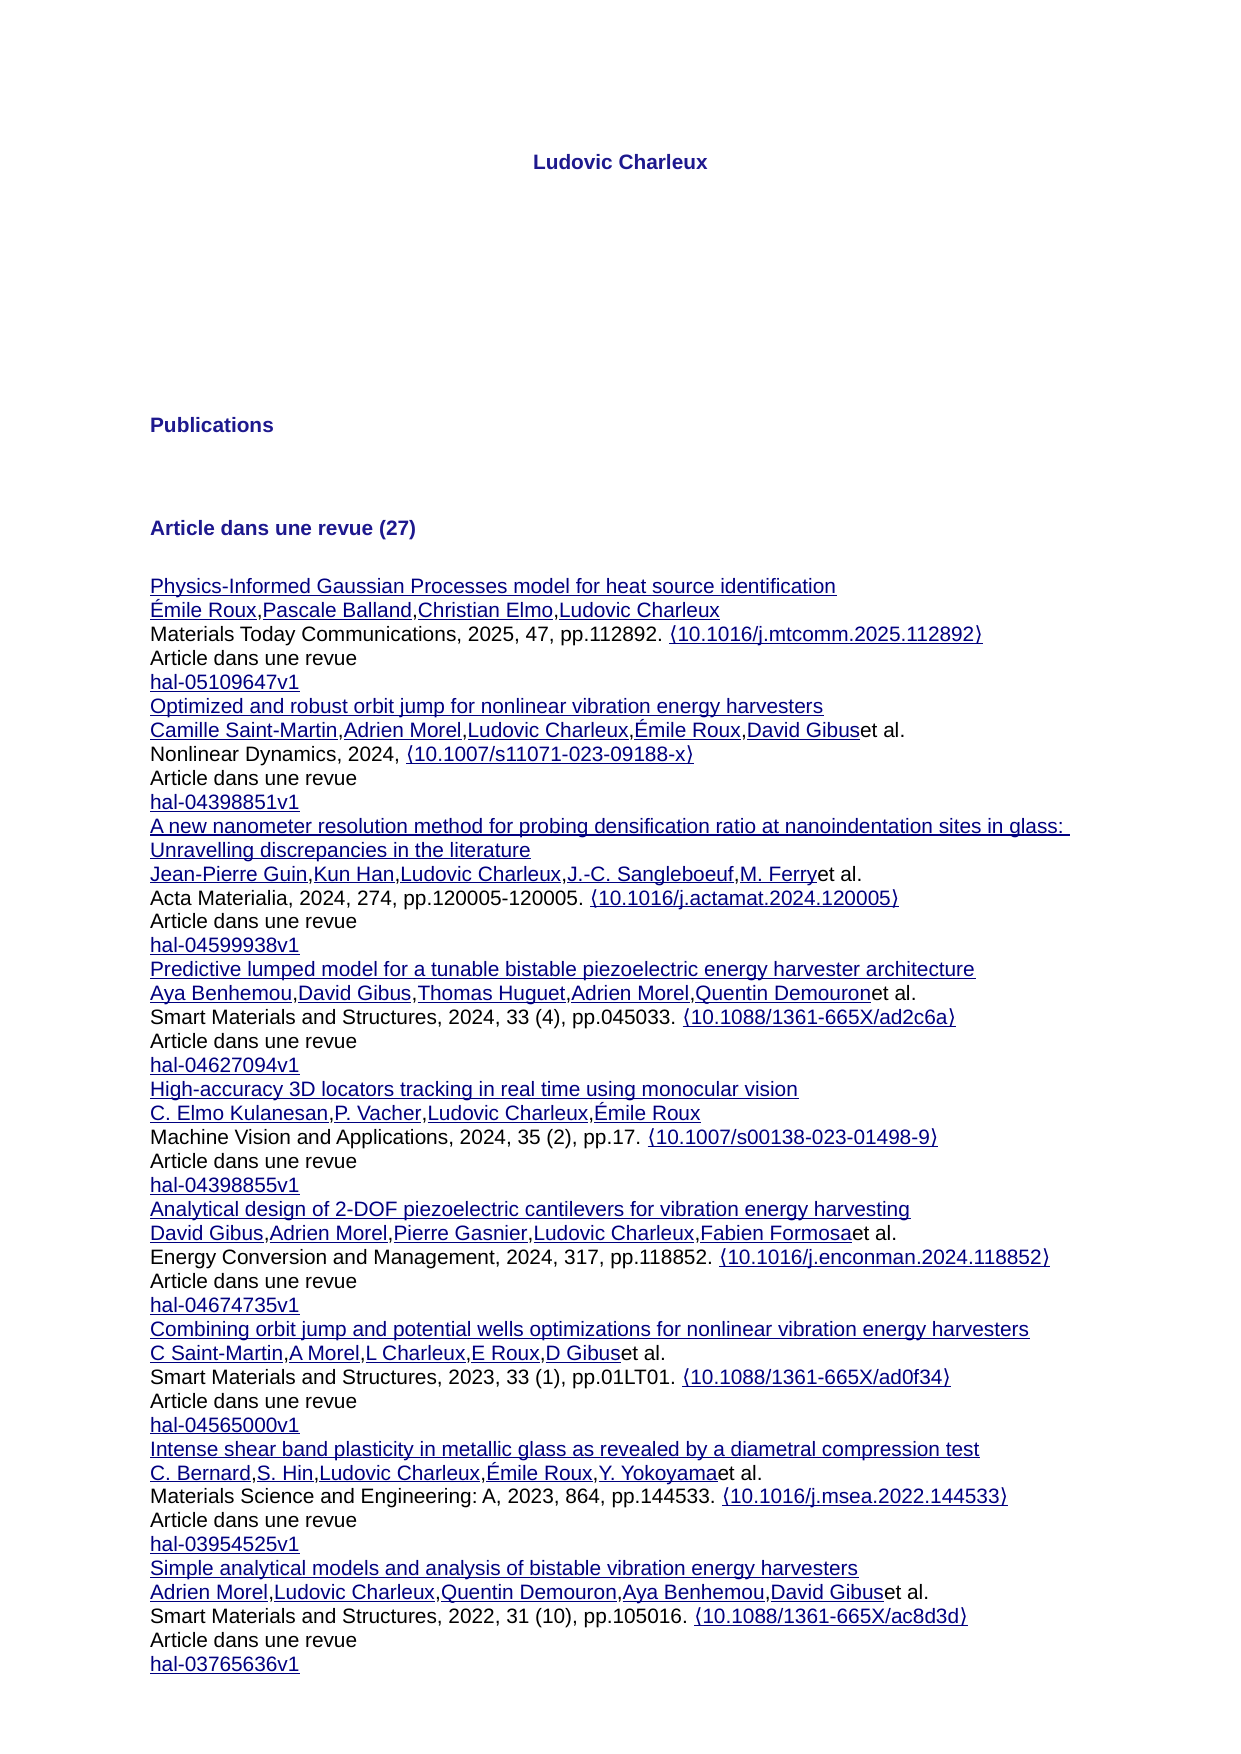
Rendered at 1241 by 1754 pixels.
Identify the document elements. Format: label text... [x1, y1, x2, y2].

table_cell Combining orbit jump and potential wells optimizations for nonlinear vibration energy harvesters C Saint-Martin,A Morel,L Charleux,E Roux,D Gibuset al. Smart Materials and Structures, 2023, 33 (1), pp.01LT01. ⟨10.1088/1361-665X/ad0f34⟩ Article dans une revue hal-04565000v1 [150, 1317, 1090, 1436]
table_cell Optimized and robust orbit jump for nonlinear vibration energy harvesters Camille Saint-Martin,Adrien Morel,Ludovic Charleux,Émile Roux,David Gibuset al. Nonlinear Dynamics, 2024, ⟨10.1007/s11071-023-09188-x⟩ Article dans une revue hal-04398851v1 [150, 694, 1090, 813]
table_header Physics-Informed Gaussian Processes model for heat source identification Émile Roux,Pascale Balland,Christian Elmo,Ludovic Charleux Materials Today Communications, 2025, 47, pp.112892. ⟨10.1016/j.mtcomm.2025.112892⟩ Article dans une revue hal-05109647v1 [150, 574, 1090, 694]
table_cell High-accuracy 3D locators tracking in real time using monocular vision C. Elmo Kulanesan,P. Vacher,Ludovic Charleux,Émile Roux Machine Vision and Applications, 2024, 35 (2), pp.17. ⟨10.1007/s00138-023-01498-9⟩ Article dans une revue hal-04398855v1 [150, 1077, 1090, 1197]
table_cell Intense shear band plasticity in metallic glass as revealed by a diametral compression test C. Bernard,S. Hin,Ludovic Charleux,Émile Roux,Y. Yokoyamaet al. Materials Science and Engineering: A, 2023, 864, pp.144533. ⟨10.1016/j.msea.2022.144533⟩ Article dans une revue hal-03954525v1 [150, 1436, 1090, 1556]
table_cell A new nanometer resolution method for probing densification ratio at nanoindentation sites in glass: Unravelling discrepancies in the literature Jean-Pierre Guin,Kun Han,Ludovic Charleux,J.-C. Sangleboeuf,M. Ferryet al. Acta Materialia, 2024, 274, pp.120005-120005. ⟨10.1016/j.actamat.2024.120005⟩ Article dans une revue hal-04599938v1 [150, 814, 1090, 957]
table_cell Predictive lumped model for a tunable bistable piezoelectric energy harvester architecture Aya Benhemou,David Gibus,Thomas Huguet,Adrien Morel,Quentin Demouronet al. Smart Materials and Structures, 2024, 33 (4), pp.045033. ⟨10.1088/1361-665X/ad2c6a⟩ Article dans une revue hal-04627094v1 [150, 957, 1090, 1077]
subtitle Ludovic Charleux [150, 150, 1090, 174]
subtitle Publications [150, 412, 1090, 436]
subtitle Article dans une revue (27) [150, 516, 1090, 539]
table_cell Analytical design of 2-DOF piezoelectric cantilevers for vibration energy harvesting David Gibus,Adrien Morel,Pierre Gasnier,Ludovic Charleux,Fabien Formosaet al. Energy Conversion and Management, 2024, 317, pp.118852. ⟨10.1016/j.enconman.2024.118852⟩ Article dans une revue hal-04674735v1 [150, 1197, 1090, 1317]
table_cell Simple analytical models and analysis of bistable vibration energy harvesters Adrien Morel,Ludovic Charleux,Quentin Demouron,Aya Benhemou,David Gibuset al. Smart Materials and Structures, 2022, 31 (10), pp.105016. ⟨10.1088/1361-665X/ac8d3d⟩ Article dans une revue hal-03765636v1 [150, 1556, 1090, 1676]
